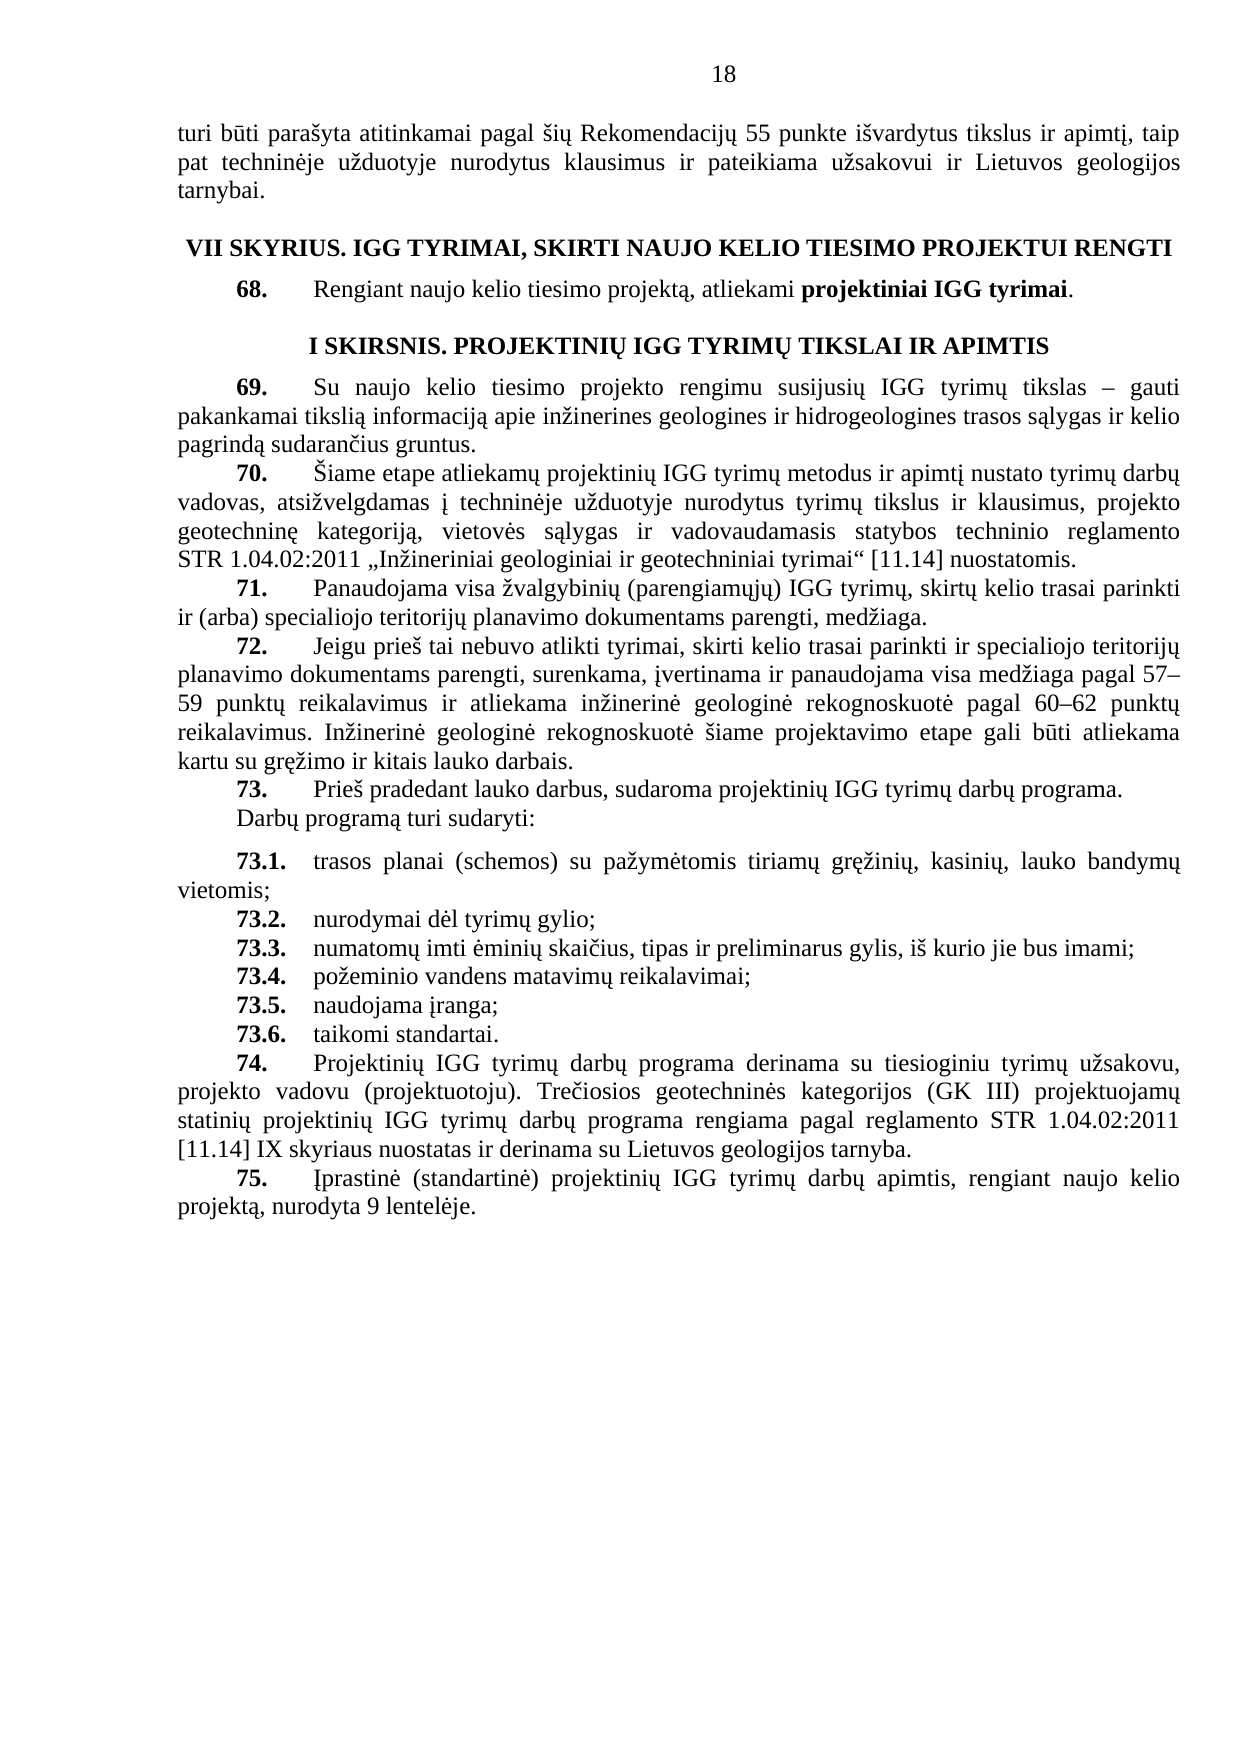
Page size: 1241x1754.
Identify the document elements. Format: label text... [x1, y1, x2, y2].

text 75. Įprastinė (standartinė) projektinių IGG tyrimų darbų apimtis, rengiant naujo kelio projektą, nurodyta 9 lentelėje. [177, 1163, 1181, 1220]
text 73.5. naudojama įranga; [177, 990, 1181, 1019]
text 70. Šiame etape atliekamų projektinių IGG tyrimų metodus ir apimtį nustato tyrimų darbų vadovas, atsižvelgdamas į techninėje užduotyje nurodytus tyrimų tikslus ir klausimus, projekto geotechninę kategoriją, vietovės sąlygas ir vadovaudamasis statybos techninio reglamento STR 1.04.02:2011 „Inžineriniai geologiniai ir geotechniniai tyrimai“ [11.14] nuostatomis. [177, 458, 1181, 573]
text 73.6. taikomi standartai. [177, 1019, 1181, 1048]
text 74. Projektinių IGG tyrimų darbų programa derinama su tiesioginiu tyrimų užsakovu, projekto vadovu (projektuotoju). Trečiosios geotechninės kategorijos (GK III) projektuojamų statinių projektinių IGG tyrimų darbų programa rengiama pagal reglamento STR 1.04.02:2011 [11.14] IX skyriaus nuostatas ir derinama su Lietuvos geologijos tarnyba. [177, 1048, 1181, 1163]
text 69. Su naujo kelio tiesimo projekto rengimu susijusių IGG tyrimų tikslas – gauti pakankamai tikslią informaciją apie inžinerines geologines ir hidrogeologines trasos sąlygas ir kelio pagrindą sudarančius gruntus. [177, 372, 1181, 458]
text VII SKYRIUS. IGG TYRIMAI, SKIRTI NAUJO KELIO TIESIMO PROJEKTUI RENGTI [177, 233, 1181, 262]
text 72. Jeigu prieš tai nebuvo atlikti tyrimai, skirti kelio trasai parinkti ir specialiojo teritorijų planavimo dokumentams parengti, surenkama, įvertinama ir panaudojama visa medžiaga pagal 57–59 punktų reikalavimus ir atliekama inžinerinė geologinė rekognoskuotė pagal 60–62 punktų reikalavimus. Inžinerinė geologinė rekognoskuotė šiame projektavimo etape gali būti atliekama kartu su gręžimo ir kitais lauko darbais. [177, 631, 1181, 774]
text turi būti parašyta atitinkamai pagal šių Rekomendacijų 55 punkte išvardytus tikslus ir apimtį, taip pat techninėje užduotyje nurodytus klausimus ir pateikiama užsakovui ir Lietuvos geologijos tarnybai. [177, 118, 1181, 204]
text 73.2. nurodymai dėl tyrimų gylio; [177, 904, 1181, 933]
text 73.1. trasos planai (schemos) su pažymėtomis tiriamų gręžinių, kasinių, lauko bandymų vietomis; [177, 846, 1181, 904]
text 73.3. numatomų imti ėminių skaičius, tipas ir preliminarus gylis, iš kurio jie bus imami; [177, 933, 1181, 961]
text 68. Rengiant naujo kelio tiesimo projektą, atliekami projektiniai IGG tyrimai. [177, 274, 1181, 303]
text Darbų programą turi sudaryti: [177, 803, 1181, 832]
text 73.4. požeminio vandens matavimų reikalavimai; [177, 961, 1181, 990]
text 73. Prieš pradedant lauko darbus, sudaroma projektinių IGG tyrimų darbų programa. [177, 774, 1181, 803]
text 71. Panaudojama visa žvalgybinių (parengiamųjų) IGG tyrimų, skirtų kelio trasai parinkti ir (arba) specialiojo teritorijų planavimo dokumentams parengti, medžiaga. [177, 573, 1181, 631]
text I SKIRSNIS. PROJEKTINIŲ IGG TYRIMŲ TIKSLAI IR APIMTIS [177, 331, 1181, 360]
